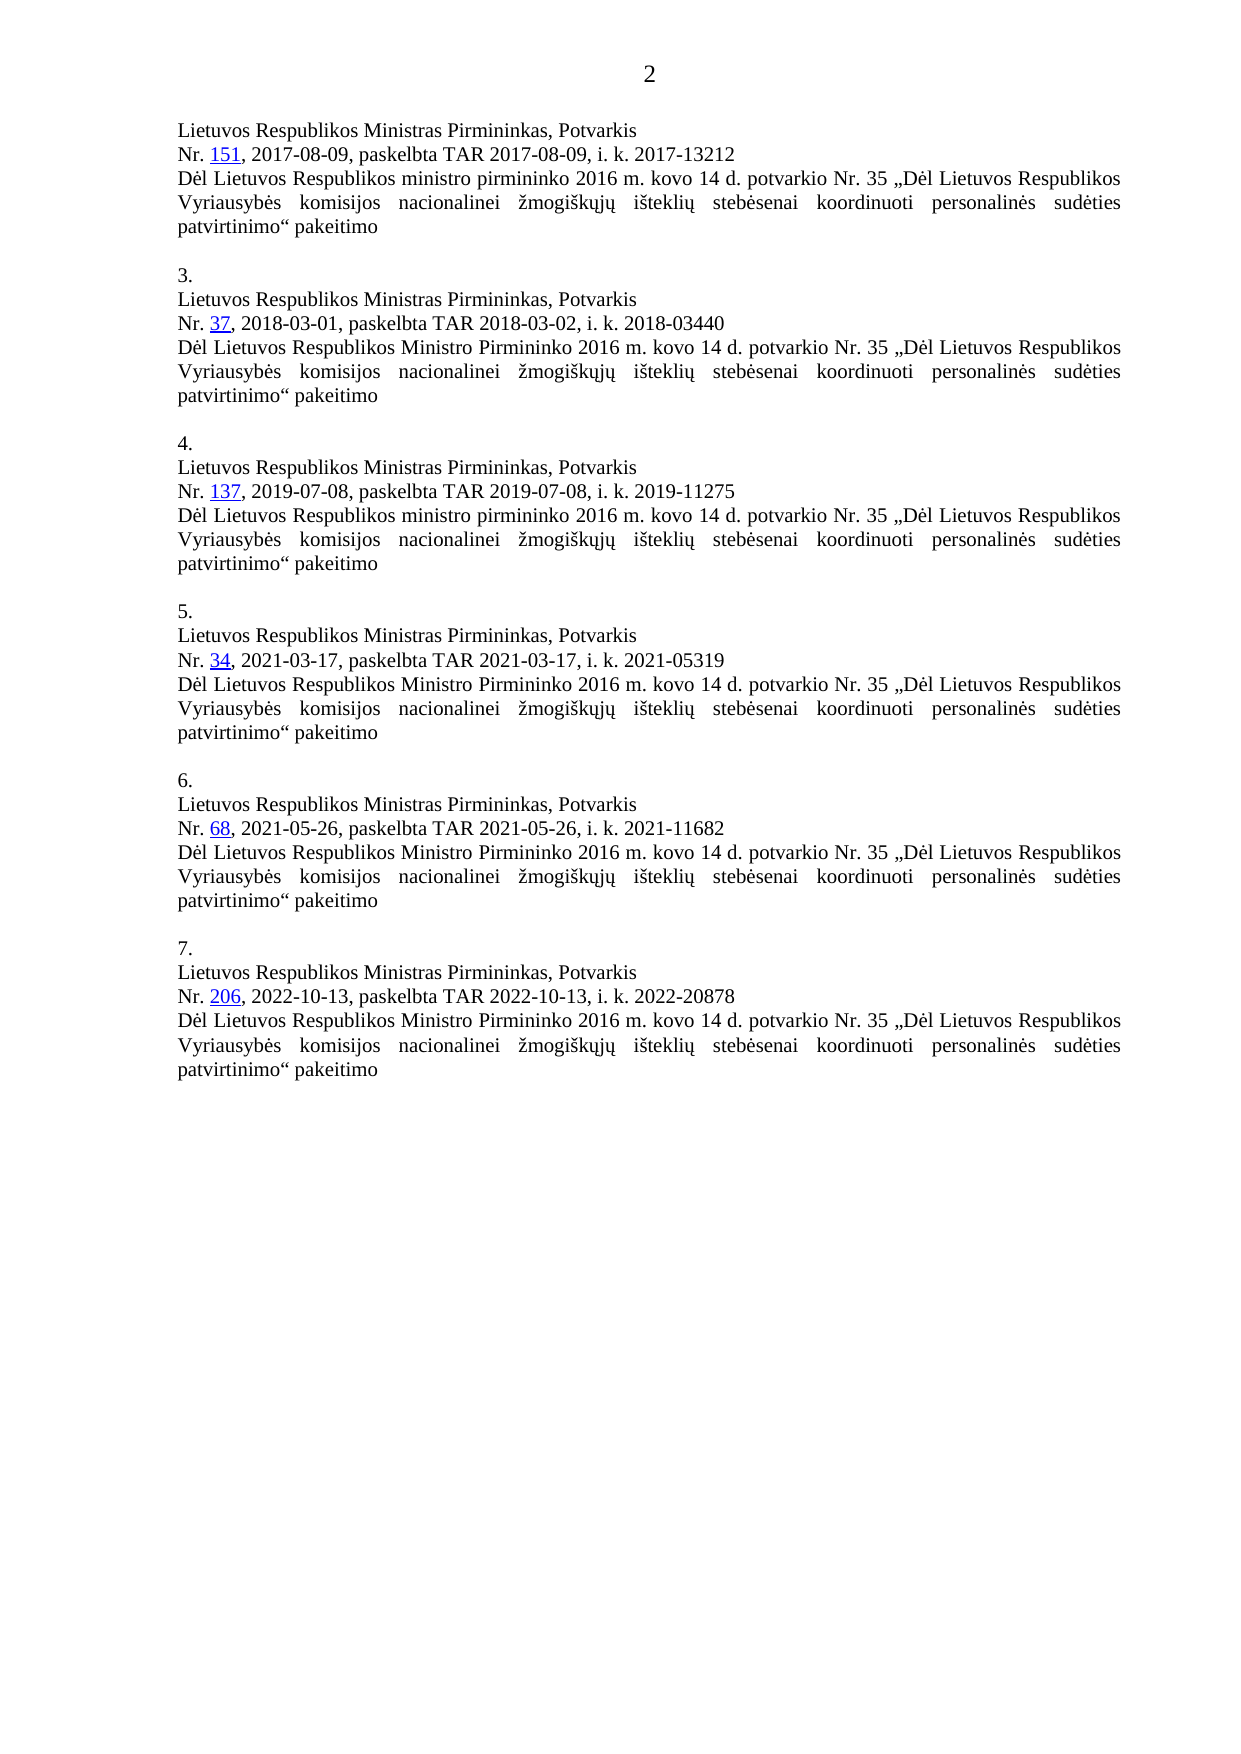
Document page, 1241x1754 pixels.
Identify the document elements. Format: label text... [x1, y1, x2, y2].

text Lietuvos Respublikos Ministras Pirmininkas, Potvarkis [177, 287, 1122, 311]
text Dėl Lietuvos Respublikos Ministro Pirmininko 2016 m. kovo 14 d. potvarkio Nr. 35 „Dėl Lietuvos Respublikos Vyriausybės komisijos nacionalinei žmogiškųjų išteklių stebėsenai koordinuoti personalinės sudėties patvirtinimo“ pakeitimo [177, 1008, 1122, 1081]
text Nr. 151, 2017-08-09, paskelbta TAR 2017-08-09, i. k. 2017-13212 [177, 142, 1122, 166]
text Nr. 34, 2021-03-17, paskelbta TAR 2021-03-17, i. k. 2021-05319 [177, 647, 1122, 672]
text Lietuvos Respublikos Ministras Pirmininkas, Potvarkis [177, 792, 1122, 816]
text 3. [177, 262, 1122, 287]
text Dėl Lietuvos Respublikos Ministro Pirmininko 2016 m. kovo 14 d. potvarkio Nr. 35 „Dėl Lietuvos Respublikos Vyriausybės komisijos nacionalinei žmogiškųjų išteklių stebėsenai koordinuoti personalinės sudėties patvirtinimo“ pakeitimo [177, 672, 1122, 744]
text Nr. 37, 2018-03-01, paskelbta TAR 2018-03-02, i. k. 2018-03440 [177, 311, 1122, 335]
text 4. [177, 431, 1122, 455]
text Lietuvos Respublikos Ministras Pirmininkas, Potvarkis [177, 455, 1122, 479]
text Nr. 68, 2021-05-26, paskelbta TAR 2021-05-26, i. k. 2021-11682 [177, 816, 1122, 840]
text Nr. 206, 2022-10-13, paskelbta TAR 2022-10-13, i. k. 2022-20878 [177, 984, 1122, 1008]
text Dėl Lietuvos Respublikos Ministro Pirmininko 2016 m. kovo 14 d. potvarkio Nr. 35 „Dėl Lietuvos Respublikos Vyriausybės komisijos nacionalinei žmogiškųjų išteklių stebėsenai koordinuoti personalinės sudėties patvirtinimo“ pakeitimo [177, 840, 1122, 912]
text Dėl Lietuvos Respublikos Ministro Pirmininko 2016 m. kovo 14 d. potvarkio Nr. 35 „Dėl Lietuvos Respublikos Vyriausybės komisijos nacionalinei žmogiškųjų išteklių stebėsenai koordinuoti personalinės sudėties patvirtinimo“ pakeitimo [177, 335, 1122, 407]
text Lietuvos Respublikos Ministras Pirmininkas, Potvarkis [177, 118, 1122, 142]
text 6. [177, 768, 1122, 792]
text Dėl Lietuvos Respublikos ministro pirmininko 2016 m. kovo 14 d. potvarkio Nr. 35 „Dėl Lietuvos Respublikos Vyriausybės komisijos nacionalinei žmogiškųjų išteklių stebėsenai koordinuoti personalinės sudėties patvirtinimo“ pakeitimo [177, 503, 1122, 575]
text 7. [177, 936, 1122, 960]
text 5. [177, 599, 1122, 623]
text Dėl Lietuvos Respublikos ministro pirmininko 2016 m. kovo 14 d. potvarkio Nr. 35 „Dėl Lietuvos Respublikos Vyriausybės komisijos nacionalinei žmogiškųjų išteklių stebėsenai koordinuoti personalinės sudėties patvirtinimo“ pakeitimo [177, 166, 1122, 238]
text Nr. 137, 2019-07-08, paskelbta TAR 2019-07-08, i. k. 2019-11275 [177, 479, 1122, 503]
text Lietuvos Respublikos Ministras Pirmininkas, Potvarkis [177, 623, 1122, 647]
text Lietuvos Respublikos Ministras Pirmininkas, Potvarkis [177, 960, 1122, 984]
